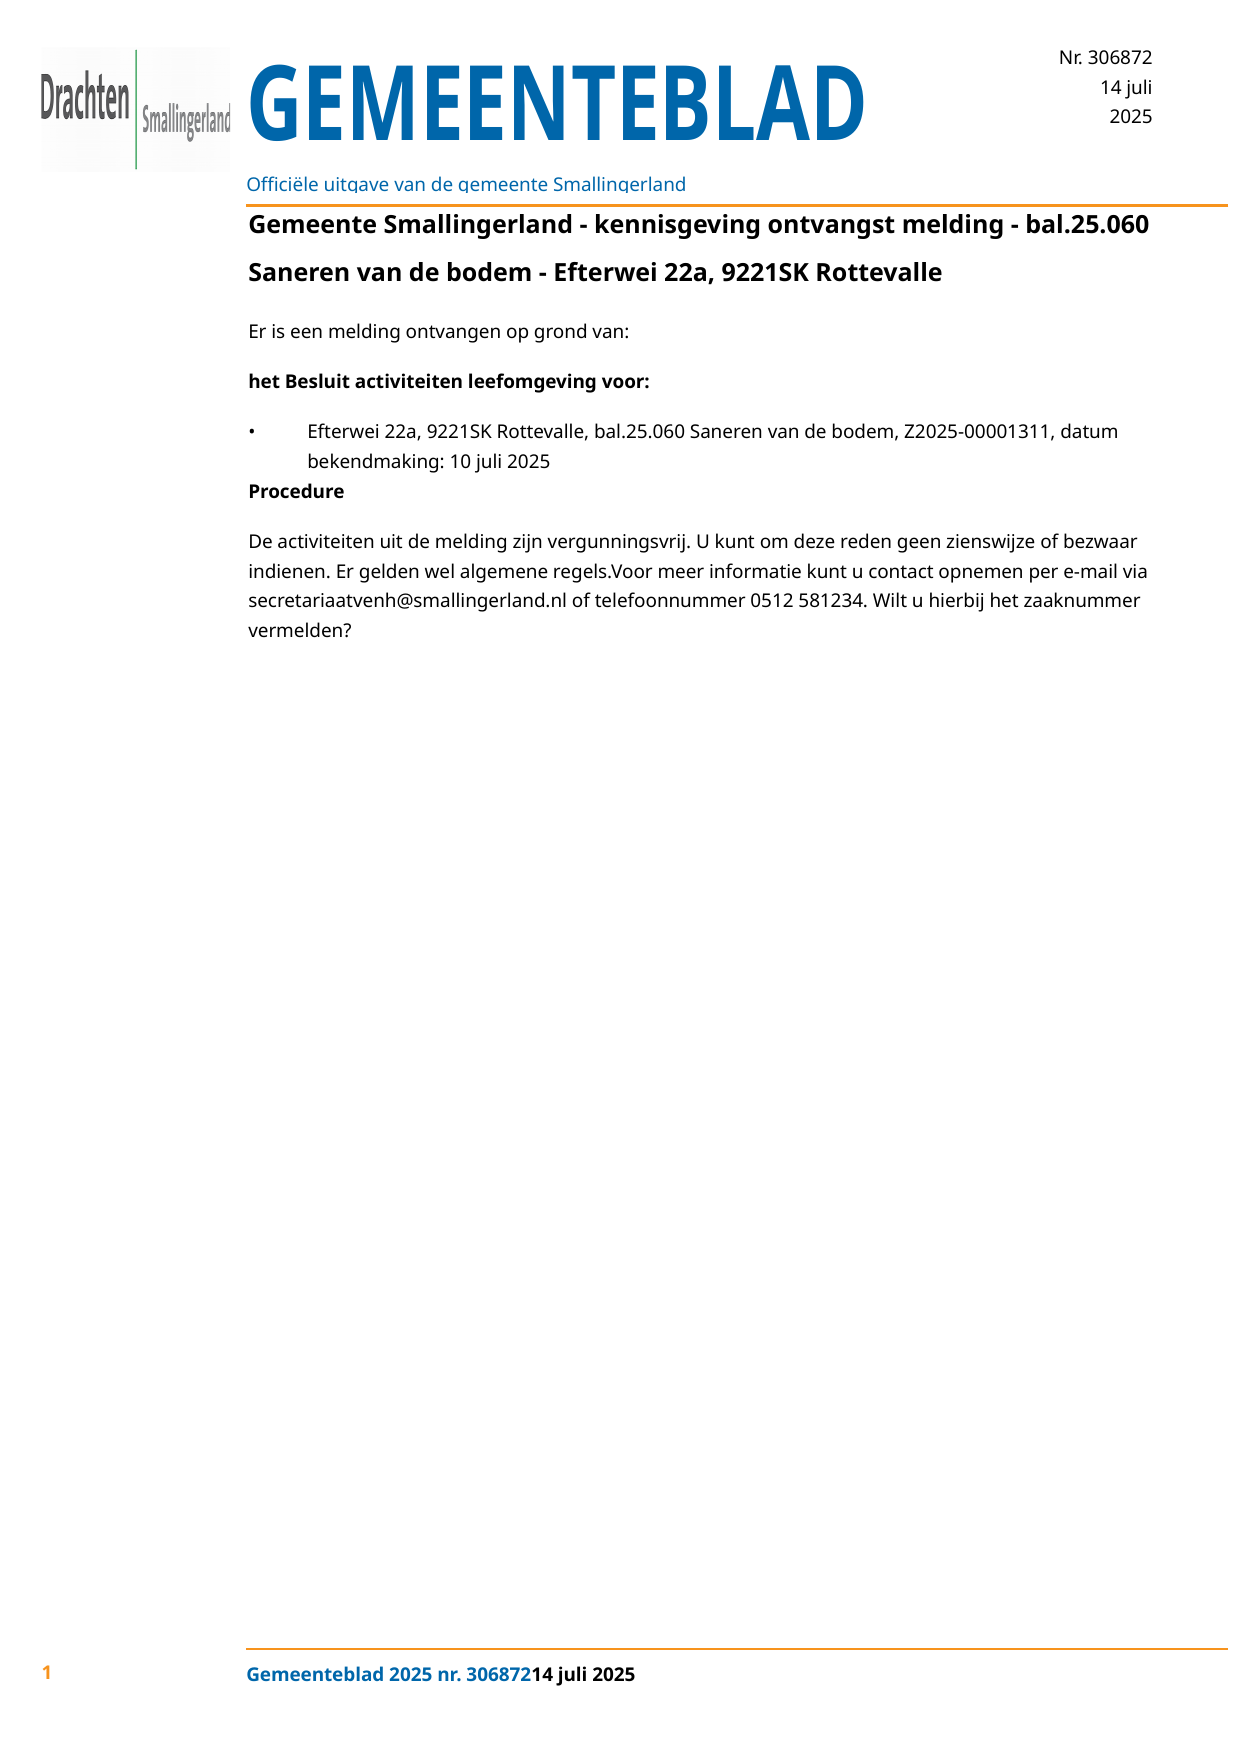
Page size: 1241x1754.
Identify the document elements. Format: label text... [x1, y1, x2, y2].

text Gemeente Smallingerland - kennisgeving ontvangst melding - bal.25.060 Saneren van de bodem - Efterwei 22a, 9221SK Rottevalle [248, 207, 1152, 288]
text De activiteiten uit de melding zijn vergunningsvrij. U kunt om deze reden geen zienswijze of bezwaar indienen. Er gelden wel algemene regels.Voor meer informatie kunt u contact opnemen per e-mail via secretariaatvenh@smallingerland.nl of telefoonnummer 0512 581234. Wilt u hierbij het zaaknummer vermelden? [248, 528, 1152, 643]
text Procedure [248, 478, 1152, 504]
list Efterwei 22a, 9221SK Rottevalle, bal.25.060 Saneren van de bodem, Z2025-00001311, datum bekendmaking: 10 juli 2025 [248, 419, 1152, 474]
picture [41, 47, 231, 172]
text Er is een melding ontvangen op grond van: [248, 318, 1152, 344]
text het Besluit activiteiten leefomgeving voor: [248, 368, 1152, 394]
